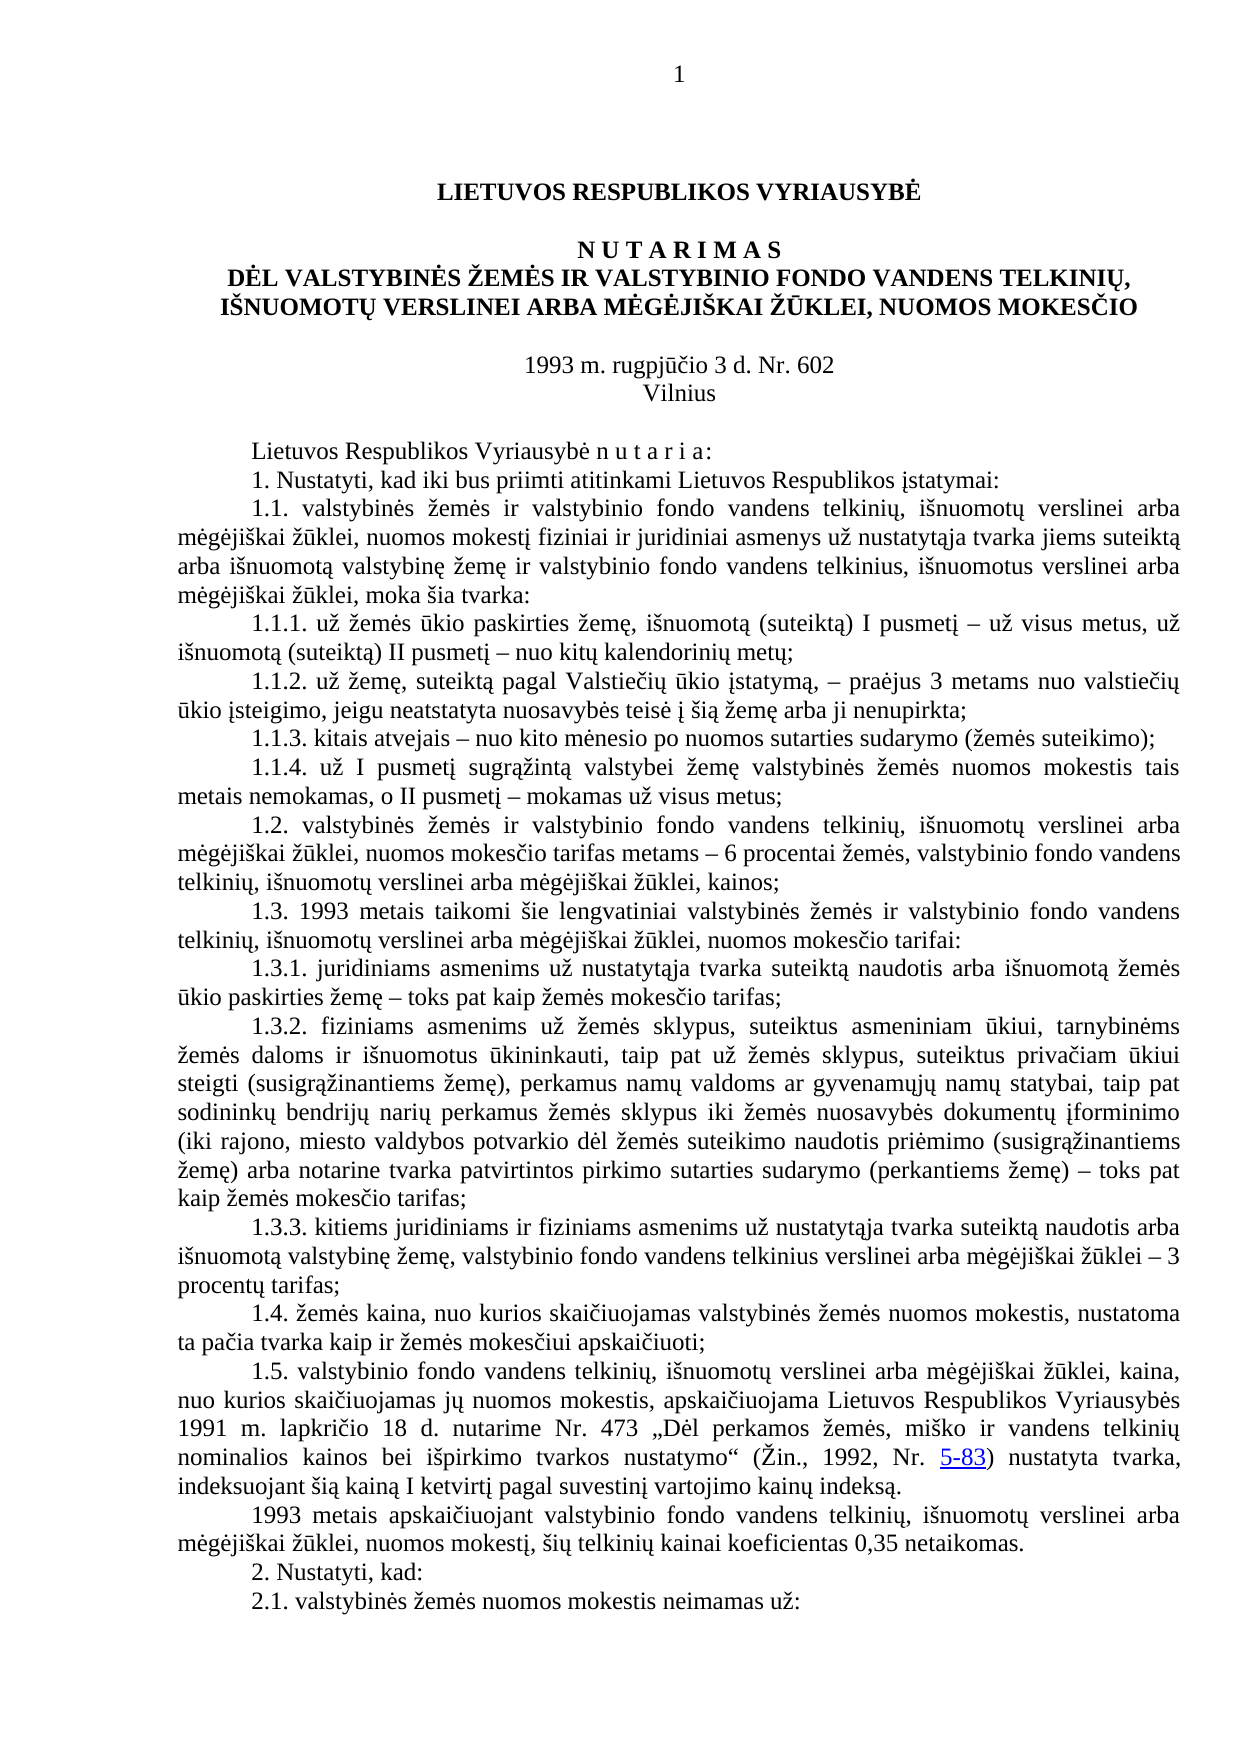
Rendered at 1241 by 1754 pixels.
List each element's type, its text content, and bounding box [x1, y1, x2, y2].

text 1993 m. rugpjūčio 3 d. Nr. 602 [177, 350, 1181, 378]
text 1.1. valstybinės žemės ir valstybinio fondo vandens telkinių, išnuomotų verslinei arba mėgėjiškai žūklei, nuomos mokestį fiziniai ir juridiniai asmenys už nustatytąja tvarka jiems suteiktą arba išnuomotą valstybinę žemę ir valstybinio fondo vandens telkinius, išnuomotus verslinei arba mėgėjiškai žūklei, moka šia tvarka: [177, 493, 1181, 608]
text N U T A R I M A S [177, 235, 1181, 263]
text 2.1. valstybinės žemės nuomos mokestis neimamas už: [177, 1586, 1181, 1615]
text 1.1.3. kitais atvejais – nuo kito mėnesio po nuomos sutarties sudarymo (žemės suteikimo); [177, 723, 1181, 752]
text 1.3.2. fiziniams asmenims už žemės sklypus, suteiktus asmeniniam ūkiui, tarnybinėms žemės daloms ir išnuomotus ūkininkauti, taip pat už žemės sklypus, suteiktus privačiam ūkiui steigti (susigrąžinantiems žemę), perkamus namų valdoms ar gyvenamųjų namų statybai, taip pat sodininkų bendrijų narių perkamus žemės sklypus iki žemės nuosavybės dokumentų įforminimo (iki rajono, miesto valdybos potvarkio dėl žemės suteikimo naudotis priėmimo (susigrąžinantiems žemę) arba notarine tvarka patvirtintos pirkimo sutarties sudarymo (perkantiems žemę) – toks pat kaip žemės mokesčio tarifas; [177, 1011, 1181, 1212]
text 1. Nustatyti, kad iki bus priimti atitinkami Lietuvos Respublikos įstatymai: [177, 465, 1181, 493]
text Vilnius [177, 378, 1181, 407]
text 1.3.3. kitiems juridiniams ir fiziniams asmenims už nustatytąja tvarka suteiktą naudotis arba išnuomotą valstybinę žemę, valstybinio fondo vandens telkinius verslinei arba mėgėjiškai žūklei – 3 procentų tarifas; [177, 1212, 1181, 1298]
text 1.3. 1993 metais taikomi šie lengvatiniai valstybinės žemės ir valstybinio fondo vandens telkinių, išnuomotų verslinei arba mėgėjiškai žūklei, nuomos mokesčio tarifai: [177, 896, 1181, 953]
text 2. Nustatyti, kad: [177, 1557, 1181, 1586]
text DĖL VALSTYBINĖS ŽEMĖS IR VALSTYBINIO FONDO VANDENS TELKINIŲ, IŠNUOMOTŲ VERSLINEI ARBA MĖGĖJIŠKAI ŽŪKLEI, NUOMOS MOKESČIO [177, 263, 1181, 321]
text 1.2. valstybinės žemės ir valstybinio fondo vandens telkinių, išnuomotų verslinei arba mėgėjiškai žūklei, nuomos mokesčio tarifas metams – 6 procentai žemės, valstybinio fondo vandens telkinių, išnuomotų verslinei arba mėgėjiškai žūklei, kainos; [177, 810, 1181, 896]
text 1993 metais apskaičiuojant valstybinio fondo vandens telkinių, išnuomotų verslinei arba mėgėjiškai žūklei, nuomos mokestį, šių telkinių kainai koeficientas 0,35 netaikomas. [177, 1500, 1181, 1557]
text Lietuvos Respublikos Vyriausybė nutaria: [177, 436, 1181, 465]
text 1.5. valstybinio fondo vandens telkinių, išnuomotų verslinei arba mėgėjiškai žūklei, kaina, nuo kurios skaičiuojamas jų nuomos mokestis, apskaičiuojama Lietuvos Respublikos Vyriausybės 1991 m. lapkričio 18 d. nutarime Nr. 473 „Dėl perkamos žemės, miško ir vandens telkinių nominalios kainos bei išpirkimo tvarkos nustatymo“ (Žin., 1992, Nr. 5-83) nustatyta tvarka, indeksuojant šią kainą I ketvirtį pagal suvestinį vartojimo kainų indeksą. [177, 1356, 1181, 1500]
text 1.1.2. už žemę, suteiktą pagal Valstiečių ūkio įstatymą, – praėjus 3 metams nuo valstiečių ūkio įsteigimo, jeigu neatstatyta nuosavybės teisė į šią žemę arba ji nenupirkta; [177, 666, 1181, 723]
text 1.4. žemės kaina, nuo kurios skaičiuojamas valstybinės žemės nuomos mokestis, nustatoma ta pačia tvarka kaip ir žemės mokesčiui apskaičiuoti; [177, 1298, 1181, 1356]
text LIETUVOS RESPUBLIKOS VYRIAUSYBĖ [177, 177, 1181, 206]
text 1.1.4. už I pusmetį sugrąžintą valstybei žemę valstybinės žemės nuomos mokestis tais metais nemokamas, o II pusmetį – mokamas už visus metus; [177, 752, 1181, 810]
text 1.3.1. juridiniams asmenims už nustatytąja tvarka suteiktą naudotis arba išnuomotą žemės ūkio paskirties žemę – toks pat kaip žemės mokesčio tarifas; [177, 953, 1181, 1011]
text 1.1.1. už žemės ūkio paskirties žemę, išnuomotą (suteiktą) I pusmetį – už visus metus, už išnuomotą (suteiktą) II pusmetį – nuo kitų kalendorinių metų; [177, 608, 1181, 666]
